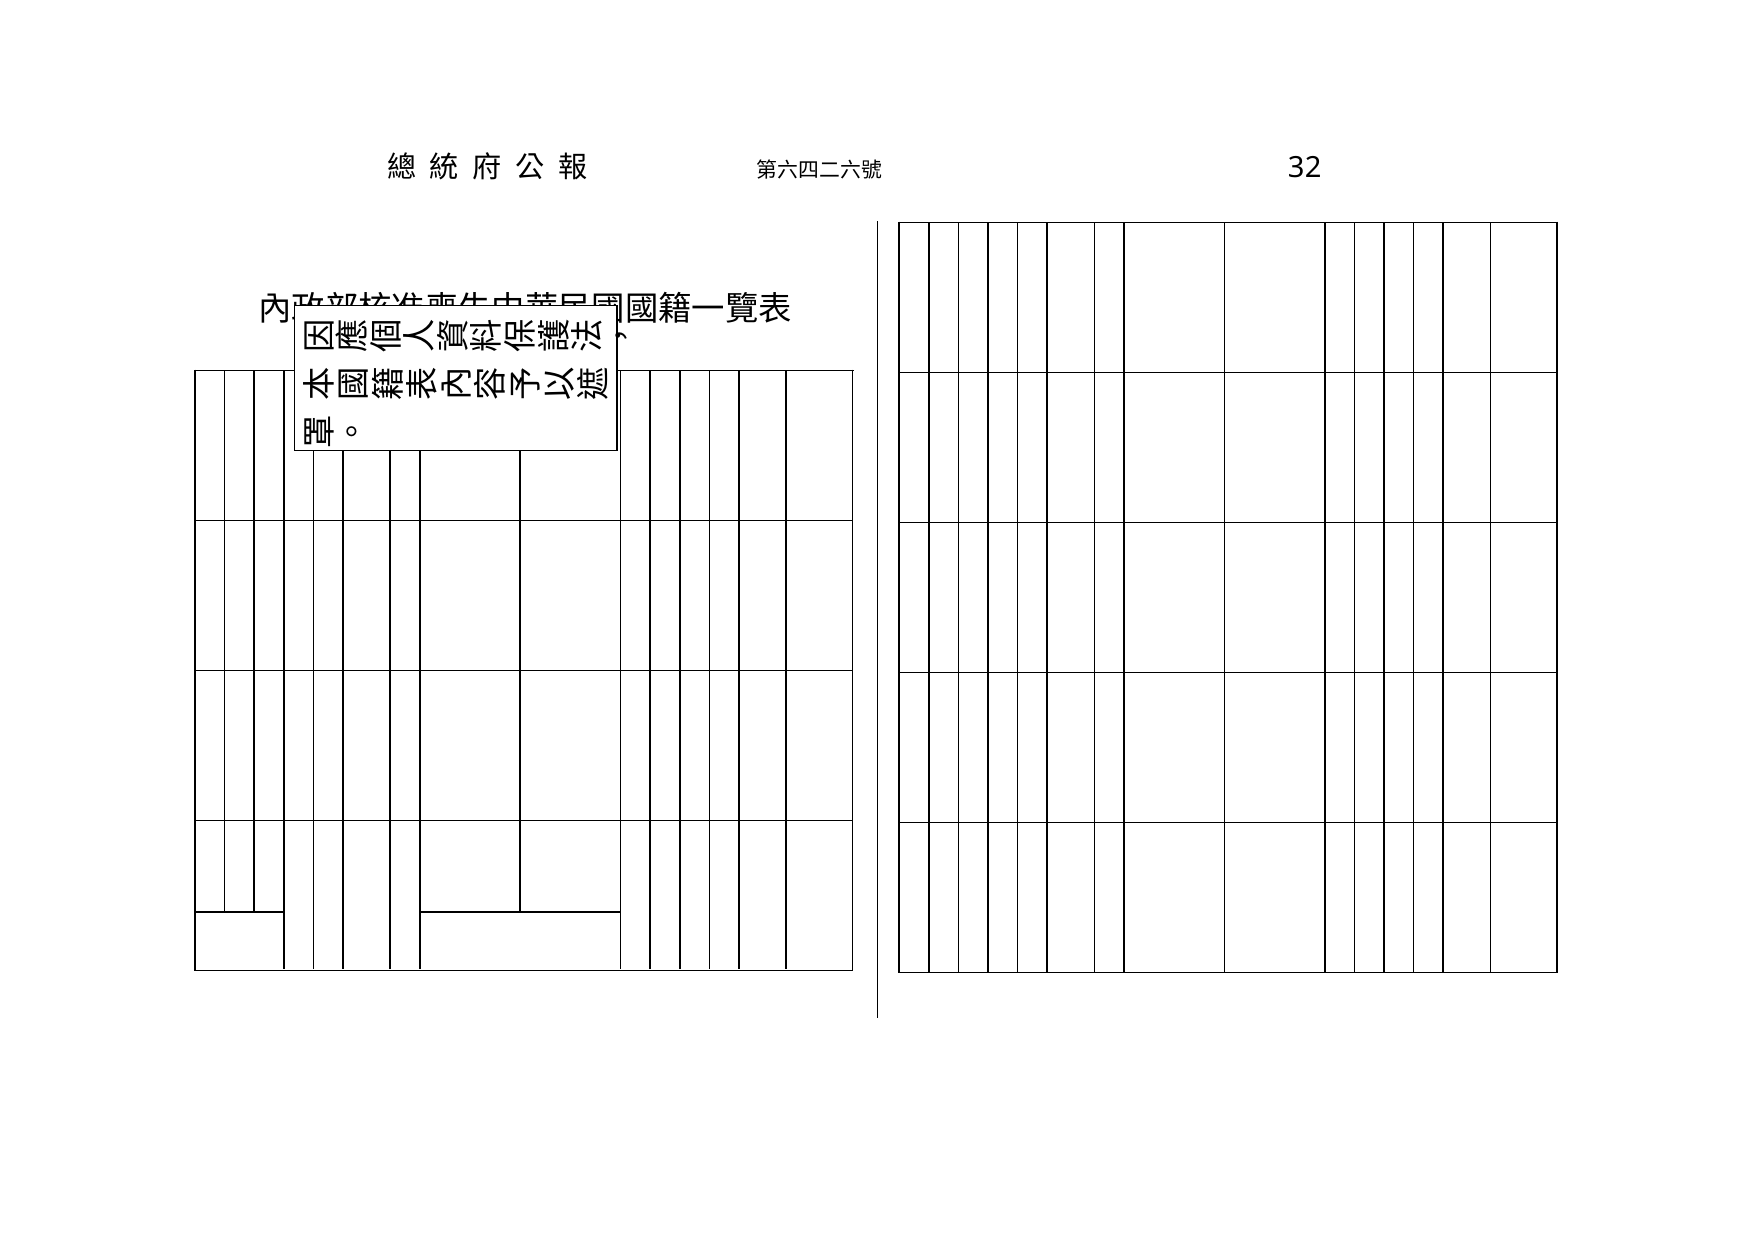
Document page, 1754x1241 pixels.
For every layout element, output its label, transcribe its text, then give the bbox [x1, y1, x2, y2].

table_cell [285, 521, 313, 669]
table_cell [740, 821, 785, 969]
table_cell [421, 821, 519, 911]
table_cell [621, 521, 649, 669]
text 內政部核准喪失中華民國國籍一覽表 [195, 222, 855, 344]
table_cell [900, 673, 928, 822]
table_cell [521, 521, 620, 669]
table_cell [421, 913, 620, 969]
table_cell [1125, 673, 1224, 822]
table_header [1225, 223, 1324, 372]
table_cell [391, 821, 419, 969]
table_cell [285, 671, 313, 819]
table_cell [314, 671, 342, 819]
table_cell [1018, 523, 1046, 672]
table_cell [1095, 523, 1123, 672]
table_cell [1355, 673, 1383, 822]
table_header [930, 223, 958, 372]
table_cell [1125, 373, 1224, 522]
table_cell [787, 521, 852, 669]
table_header [959, 223, 987, 372]
table_cell [787, 821, 852, 969]
table_cell [391, 671, 419, 819]
table_header [989, 223, 1017, 372]
table_cell [930, 373, 958, 522]
table_cell [1444, 373, 1490, 522]
table_header [196, 371, 224, 519]
table_cell [521, 821, 620, 911]
table_cell [710, 821, 738, 969]
table_header [787, 371, 852, 519]
table_header [1414, 223, 1442, 372]
table_cell [651, 821, 679, 969]
table_cell [344, 521, 389, 669]
table_header [1048, 223, 1094, 372]
table_cell [225, 671, 253, 819]
table_cell [1095, 823, 1123, 972]
table_cell [740, 671, 785, 819]
table_cell [1225, 673, 1324, 822]
table_cell [1048, 823, 1094, 972]
table_cell [1385, 823, 1413, 972]
table_header [621, 371, 649, 519]
table_cell [1095, 673, 1123, 822]
table_cell [930, 823, 958, 972]
table_cell [196, 913, 283, 969]
table_header [651, 371, 679, 519]
table_cell [989, 373, 1017, 522]
table_header [1385, 223, 1413, 372]
table_header [421, 451, 519, 519]
table_cell [1385, 673, 1413, 822]
table_cell [1048, 373, 1094, 522]
table_cell [989, 673, 1017, 822]
table_cell [1326, 823, 1354, 972]
table_header [1326, 223, 1354, 372]
table_cell [1048, 673, 1094, 822]
table_cell [314, 821, 342, 969]
table_cell [344, 671, 389, 819]
table_cell [1414, 373, 1442, 522]
table_cell [900, 523, 928, 672]
table_cell [1225, 373, 1324, 522]
table_header [255, 371, 283, 519]
table_header [344, 451, 389, 519]
table_cell [196, 821, 224, 911]
table_cell [421, 521, 519, 669]
table_header [900, 223, 928, 372]
table_cell [651, 671, 679, 819]
table_header [314, 451, 342, 519]
table_cell [1414, 673, 1442, 822]
table_header [1491, 223, 1556, 372]
table_cell [710, 521, 738, 669]
table_cell [255, 671, 283, 819]
table_cell [1444, 673, 1490, 822]
table_cell [314, 521, 342, 669]
table_cell [1048, 523, 1094, 672]
table_header [391, 451, 419, 519]
table_cell [391, 521, 419, 669]
table_cell [1491, 523, 1556, 672]
table_header [740, 371, 785, 519]
table_cell [1491, 373, 1556, 522]
table_cell [989, 823, 1017, 972]
table_cell [740, 521, 785, 669]
table_cell [1326, 373, 1354, 522]
table_cell [1125, 523, 1224, 672]
table_header [521, 371, 620, 519]
table_cell [989, 523, 1017, 672]
table_cell [1355, 523, 1383, 672]
table_cell [1444, 523, 1490, 672]
table_cell [681, 521, 709, 669]
table_cell [1385, 373, 1413, 522]
table_cell [710, 671, 738, 819]
table_cell [681, 821, 709, 969]
table_cell [1414, 523, 1442, 672]
table_header [681, 371, 709, 519]
table_cell [930, 673, 958, 822]
table_cell [959, 673, 987, 822]
table_cell [930, 523, 958, 672]
table_cell [959, 523, 987, 672]
table_header [1355, 223, 1383, 372]
table_cell [1355, 373, 1383, 522]
table_cell [1491, 673, 1556, 822]
table_cell [421, 671, 519, 819]
table_header [710, 371, 738, 519]
table_header [1095, 223, 1123, 372]
table_header [1125, 223, 1224, 372]
table_cell [1444, 823, 1490, 972]
table_cell [1326, 523, 1354, 672]
table_cell [344, 821, 389, 969]
table_cell [196, 671, 224, 819]
table_cell [1018, 673, 1046, 822]
table_cell [787, 671, 852, 819]
table_cell [900, 373, 928, 522]
table_cell [1385, 523, 1413, 672]
table_cell [255, 521, 283, 669]
table_cell [225, 521, 253, 669]
table_cell [1018, 823, 1046, 972]
table_cell [1326, 673, 1354, 822]
table_cell [959, 373, 987, 522]
table_cell [1125, 823, 1224, 972]
table_header [285, 371, 313, 519]
table_cell [1355, 823, 1383, 972]
table_cell [1414, 823, 1442, 972]
table_cell [1225, 523, 1324, 672]
table_cell [900, 823, 928, 972]
table_cell [225, 821, 253, 911]
table_cell [1225, 823, 1324, 972]
table_cell [285, 821, 313, 969]
table_cell [681, 671, 709, 819]
table_cell [196, 521, 224, 669]
table_cell [959, 823, 987, 972]
table_cell [1095, 373, 1123, 522]
table_cell [651, 521, 679, 669]
table_cell [1491, 823, 1556, 972]
table_header [1444, 223, 1490, 372]
table_header [1018, 223, 1046, 372]
table_cell [521, 671, 620, 819]
table_header [225, 371, 253, 519]
table_cell [621, 821, 649, 969]
table_cell [621, 671, 649, 819]
table_cell [255, 821, 283, 911]
table_cell [1018, 373, 1046, 522]
